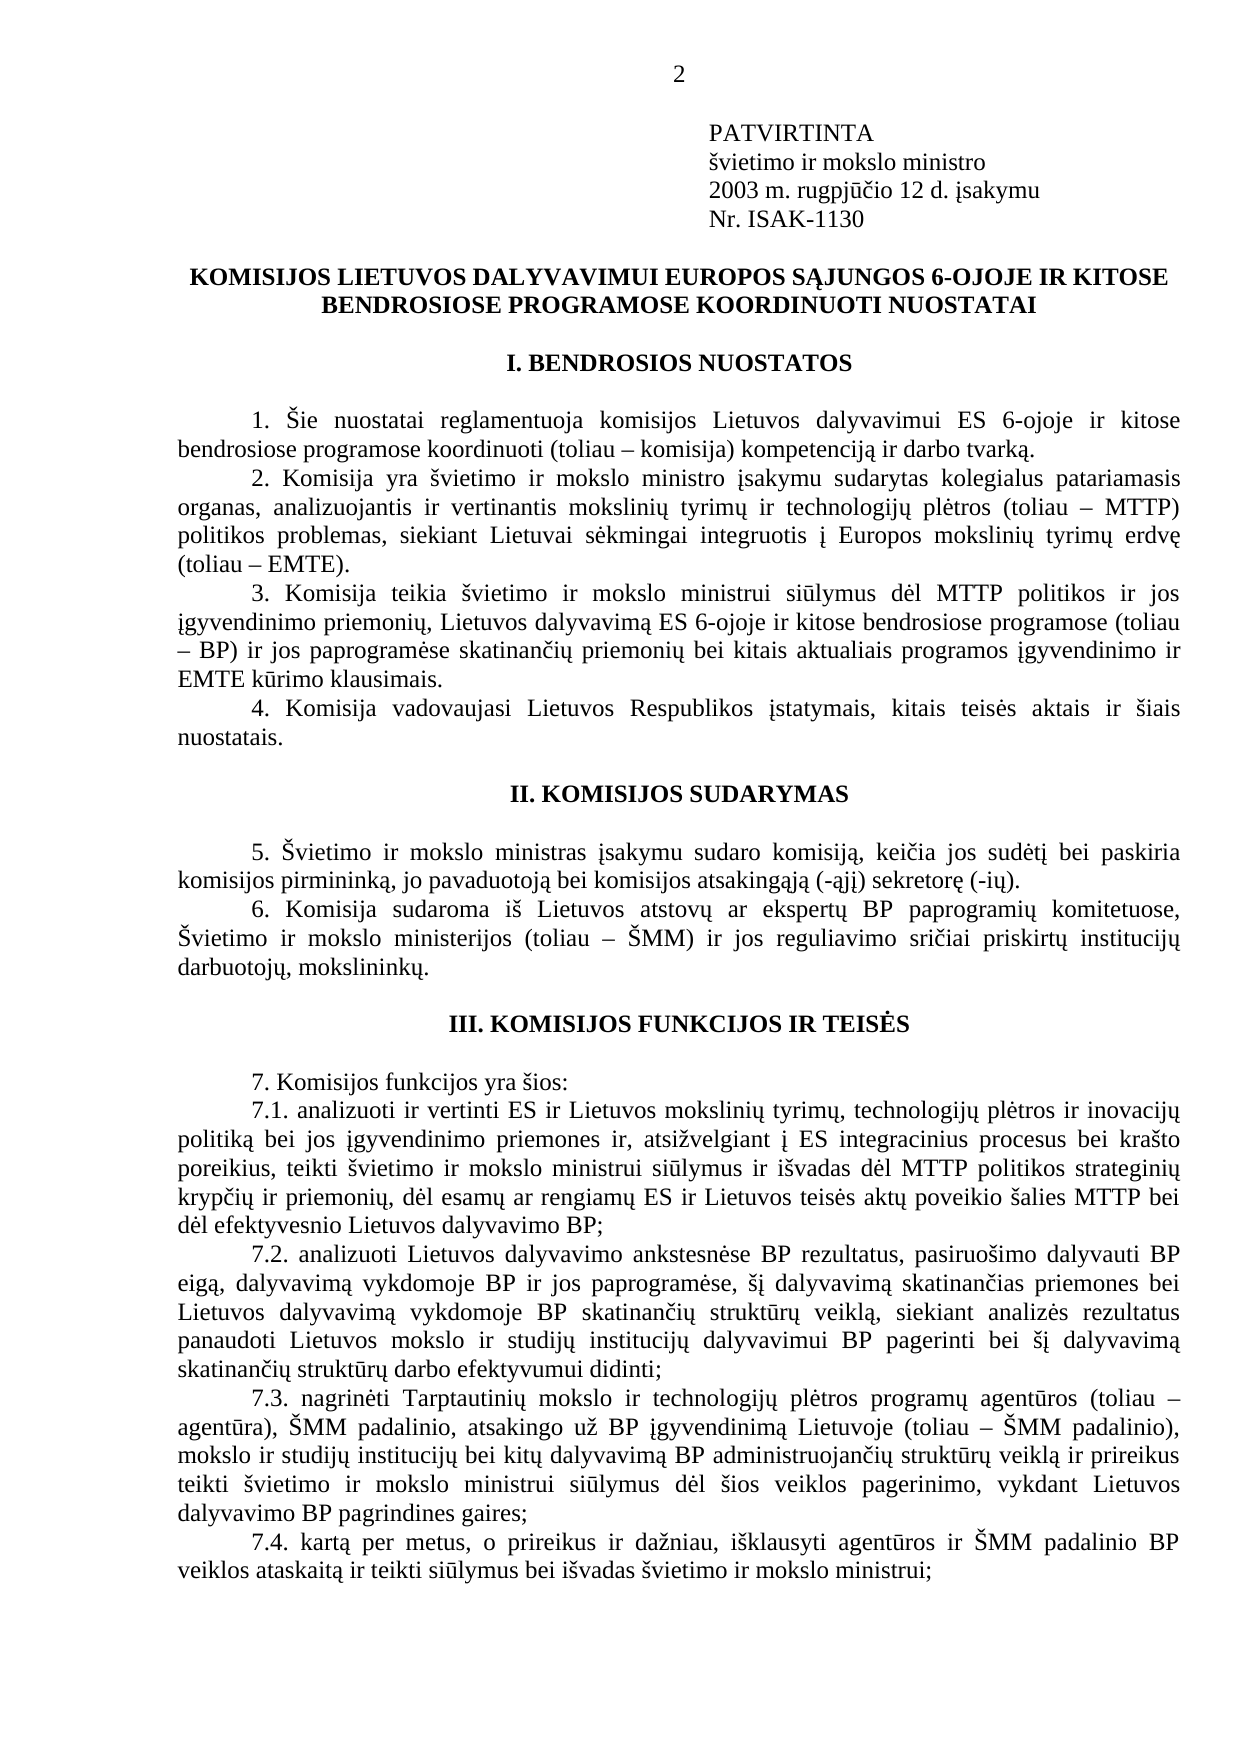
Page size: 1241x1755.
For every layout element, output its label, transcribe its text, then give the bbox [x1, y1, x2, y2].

text 7.1. analizuoti ir vertinti ES ir Lietuvos mokslinių tyrimų, technologijų plėtros ir inovacijų politiką bei jos įgyvendinimo priemones ir, atsižvelgiant į ES integracinius procesus bei krašto poreikius, teikti švietimo ir mokslo ministrui siūlymus ir išvadas dėl MTTP politikos strateginių krypčių ir priemonių, dėl esamų ar rengiamų ES ir Lietuvos teisės aktų poveikio šalies MTTP bei dėl efektyvesnio Lietuvos dalyvavimo BP; [177, 1096, 1181, 1239]
text švietimo ir mokslo ministro [177, 147, 1181, 176]
text 5. Švietimo ir mokslo ministras įsakymu sudaro komisiją, keičia jos sudėtį bei paskiria komisijos pirmininką, jo pavaduotoją bei komisijos atsakingąją (-ąjį) sekretorę (-ių). [177, 837, 1181, 894]
text 7.2. analizuoti Lietuvos dalyvavimo ankstesnėse BP rezultatus, pasiruošimo dalyvauti BP eigą, dalyvavimą vykdomoje BP ir jos paprogramėse, šį dalyvavimą skatinančias priemones bei Lietuvos dalyvavimą vykdomoje BP skatinančių struktūrų veiklą, siekiant analizės rezultatus panaudoti Lietuvos mokslo ir studijų institucijų dalyvavimui BP pagerinti bei šį dalyvavimą skatinančių struktūrų darbo efektyvumui didinti; [177, 1239, 1181, 1383]
text 4. Komisija vadovaujasi Lietuvos Respublikos įstatymais, kitais teisės aktais ir šiais nuostatais. [177, 693, 1181, 751]
text PATVIRTINTA [177, 118, 1181, 147]
text 2. Komisija yra švietimo ir mokslo ministro įsakymu sudarytas kolegialus patariamasis organas, analizuojantis ir vertinantis mokslinių tyrimų ir technologijų plėtros (toliau – MTTP) politikos problemas, siekiant Lietuvai sėkmingai integruotis į Europos mokslinių tyrimų erdvę (toliau – EMTE). [177, 463, 1181, 578]
text 3. Komisija teikia švietimo ir mokslo ministrui siūlymus dėl MTTP politikos ir jos įgyvendinimo priemonių, Lietuvos dalyvavimą ES 6-ojoje ir kitose bendrosiose programose (toliau – BP) ir jos paprogramėse skatinančių priemonių bei kitais aktualiais programos įgyvendinimo ir EMTE kūrimo klausimais. [177, 578, 1181, 693]
text II. KOMISIJOS SUDARYMAS [177, 779, 1181, 808]
text I. BENDROSIOS NUOSTATOS [177, 348, 1181, 377]
text III. KOMISIJOS FUNKCIJOS IR TEISĖS [177, 1009, 1181, 1038]
text 2003 m. rugpjūčio 12 d. įsakymu [177, 176, 1181, 204]
text 7.3. nagrinėti Tarptautinių mokslo ir technologijų plėtros programų agentūros (toliau – agentūra), ŠMM padalinio, atsakingo už BP įgyvendinimą Lietuvoje (toliau – ŠMM padalinio), mokslo ir studijų institucijų bei kitų dalyvavimą BP administruojančių struktūrų veiklą ir prireikus teikti švietimo ir mokslo ministrui siūlymus dėl šios veiklos pagerinimo, vykdant Lietuvos dalyvavimo BP pagrindines gaires; [177, 1383, 1181, 1527]
text Nr. ISAK-1130 [177, 204, 1181, 233]
text 7. Komisijos funkcijos yra šios: [177, 1067, 1181, 1096]
text 6. Komisija sudaroma iš Lietuvos atstovų ar ekspertų BP paprogramių komitetuose, Švietimo ir mokslo ministerijos (toliau – ŠMM) ir jos reguliavimo sričiai priskirtų institucijų darbuotojų, mokslininkų. [177, 894, 1181, 981]
text KOMISIJOS LIETUVOS DALYVAVIMUI EUROPOS SĄJUNGOS 6-OJOJE IR KITOSE BENDROSIOSE PROGRAMOSE KOORDINUOTI NUOSTATAI [177, 262, 1181, 319]
text 1. Šie nuostatai reglamentuoja komisijos Lietuvos dalyvavimui ES 6-ojoje ir kitose bendrosiose programose koordinuoti (toliau – komisija) kompetenciją ir darbo tvarką. [177, 406, 1181, 463]
text 7.4. kartą per metus, o prireikus ir dažniau, išklausyti agentūros ir ŠMM padalinio BP veiklos ataskaitą ir teikti siūlymus bei išvadas švietimo ir mokslo ministrui; [177, 1527, 1181, 1584]
